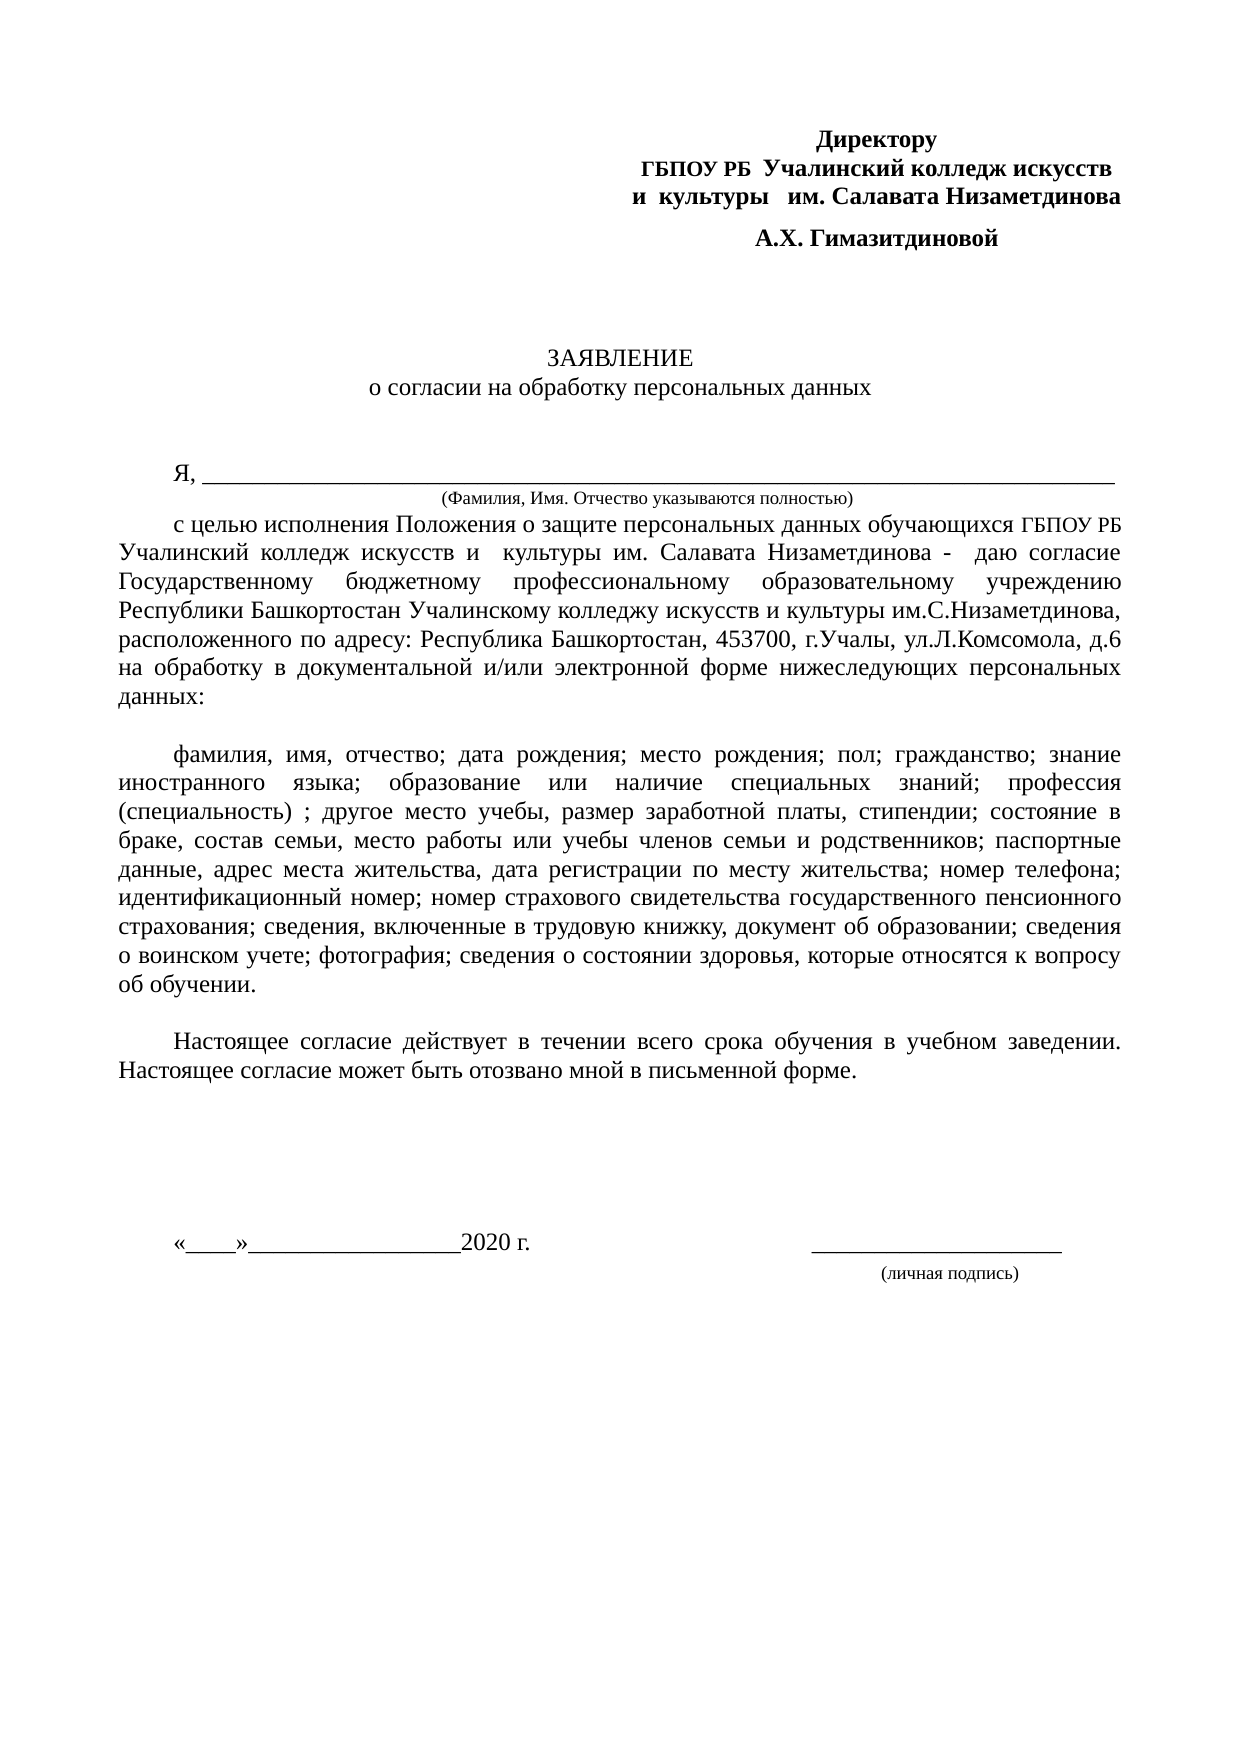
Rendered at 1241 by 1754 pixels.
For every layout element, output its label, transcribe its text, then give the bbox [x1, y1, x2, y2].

text (личная подпись) [118, 1256, 1122, 1285]
table_header Директору ГБПОУ РБ Учалинский колледж искусств и культуры им. Салавата Низаметдинова А.Х. Гимазитдиновой [625, 118, 1128, 257]
text Настоящее согласие действует в течении всего срока обучения в учебном заведении. Настоящее согласие может быть отозвано мной в письменной форме. [118, 1026, 1122, 1084]
text фамилия, имя, отчество; дата рождения; место рождения; пол; гражданство; знание иностранного языка; образование или наличие специальных знаний; профессия (специальность) ; другое место учебы, размер заработной платы, стипендии; состояние в браке, состав семьи, место работы или учебы членов семьи и родственников; паспортные данные, адрес места жительства, дата регистрации по месту жительства; номер телефона; идентификационный номер; номер страхового свидетельства государственного пенсионного страхования; сведения, включенные в трудовую книжку, документ об образовании; сведения о воинском учете; фотография; сведения о состоянии здоровья, которые относятся к вопросу об обучении. [118, 739, 1122, 997]
text ЗАЯВЛЕНИЕ [118, 343, 1122, 372]
table_header [124, 118, 625, 257]
text с целью исполнения Положения о защите персональных данных обучающихся ГБПОУ РБ Учалинский колледж искусств и культуры им. Салавата Низаметдинова - даю согласие Государственному бюджетному профессиональному образовательному учреждению Республики Башкортостан Учалинскому колледжу искусств и культуры им.С.Низаметдинова, расположенного по адресу: Республика Башкортостан, 453700, г.Учалы, ул.Л.Комсомола, д.6 на обработку в документальной и/или электронной форме нижеследующих персональных данных: [118, 509, 1122, 710]
text (Фамилия, Имя. Отчество указываются полностью) [118, 487, 1122, 509]
text «____»_________________2020 г. ____________________ [118, 1227, 1122, 1256]
text Я, _________________________________________________________________________ [118, 458, 1122, 487]
text о согласии на обработку персональных данных [118, 372, 1122, 401]
